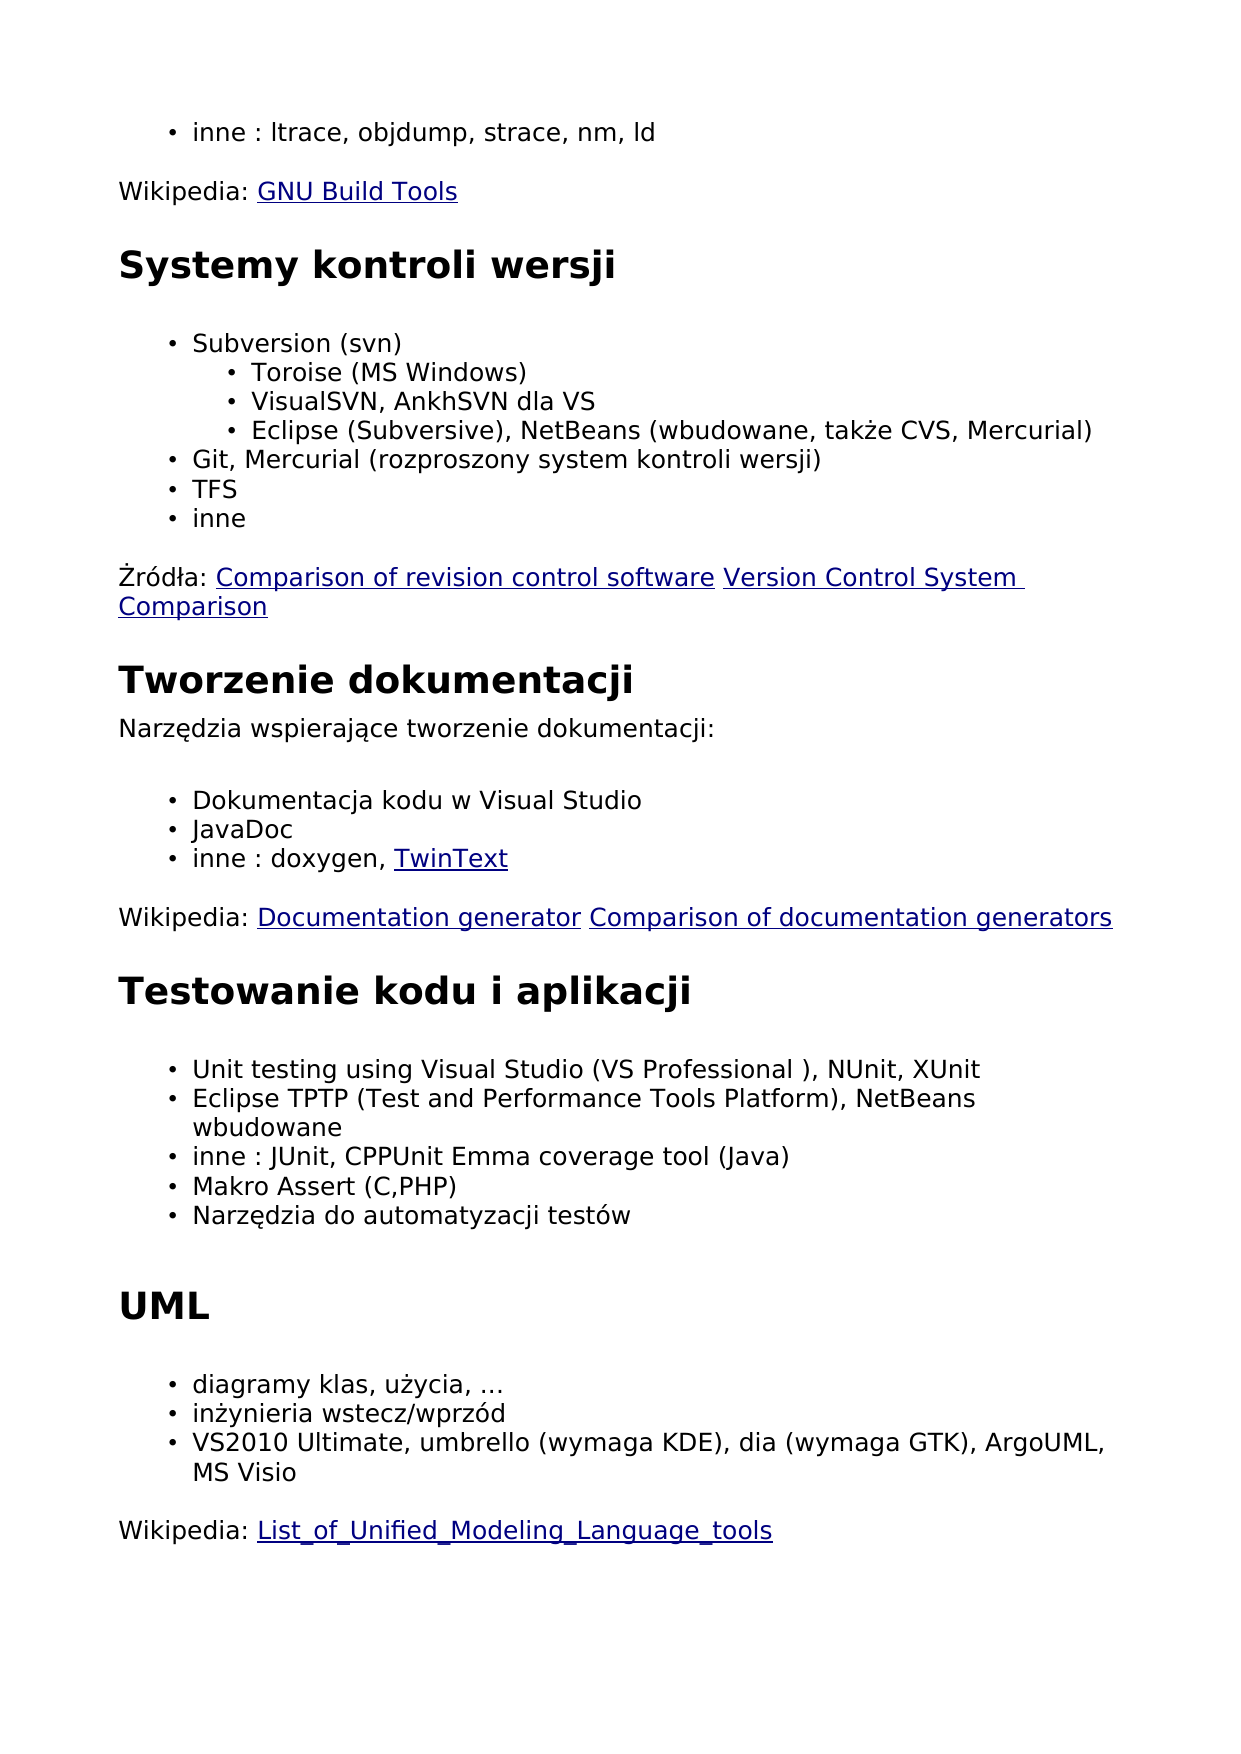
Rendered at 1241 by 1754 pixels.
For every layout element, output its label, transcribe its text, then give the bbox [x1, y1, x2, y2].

text Żródła: Comparison of revision control software Version Control System Comparison [118, 563, 1122, 621]
text Wikipedia: Documentation generator Comparison of documentation generators [118, 903, 1122, 932]
subtitle Tworzenie dokumentacji [118, 658, 1122, 702]
list Toroise (MS Windows) [236, 358, 1122, 387]
text Wikipedia: List_of_Unified_Modeling_Language_tools [118, 1516, 1122, 1546]
list Makro Assert (C,PHP) [177, 1172, 1122, 1201]
list Eclipse (Subversive), NetBeans (wbudowane, także CVS, Mercurial) [236, 417, 1122, 446]
subtitle Systemy kontroli wersji [118, 243, 1122, 287]
subtitle UML [118, 1284, 1122, 1328]
list Git, Mercurial (rozproszony system kontroli wersji) [177, 446, 1122, 475]
list inżynieria wstecz/wprzód [177, 1399, 1122, 1428]
list inne : JUnit, CPPUnit Emma coverage tool (Java) [177, 1143, 1122, 1172]
list TFS [177, 475, 1122, 504]
list Subversion (svn) [177, 329, 1122, 358]
list Eclipse TPTP (Test and Performance Tools Platform), NetBeans wbudowane [177, 1084, 1122, 1143]
list Dokumentacja kodu w Visual Studio [177, 786, 1122, 815]
text Narzędzia wspierające tworzenie dokumentacji: [118, 715, 1122, 744]
text Wikipedia: GNU Build Tools [118, 177, 1122, 206]
list inne : doxygen, TwinText [177, 844, 1122, 873]
list Unit testing using Visual Studio (VS Professional ), NUnit, XUnit [177, 1055, 1122, 1084]
list inne [177, 504, 1122, 533]
list JavaDoc [177, 815, 1122, 844]
list VS2010 Ultimate, umbrello (wymaga KDE), dia (wymaga GTK), ArgoUML, MS Visio [177, 1428, 1122, 1487]
list VisualSVN, AnkhSVN dla VS [236, 387, 1122, 417]
list inne : ltrace, objdump, strace, nm, ld [177, 118, 1122, 147]
list Narzędzia do automatyzacji testów [177, 1201, 1122, 1230]
list diagramy klas, użycia, ... [177, 1370, 1122, 1399]
subtitle Testowanie kodu i aplikacji [118, 969, 1122, 1013]
